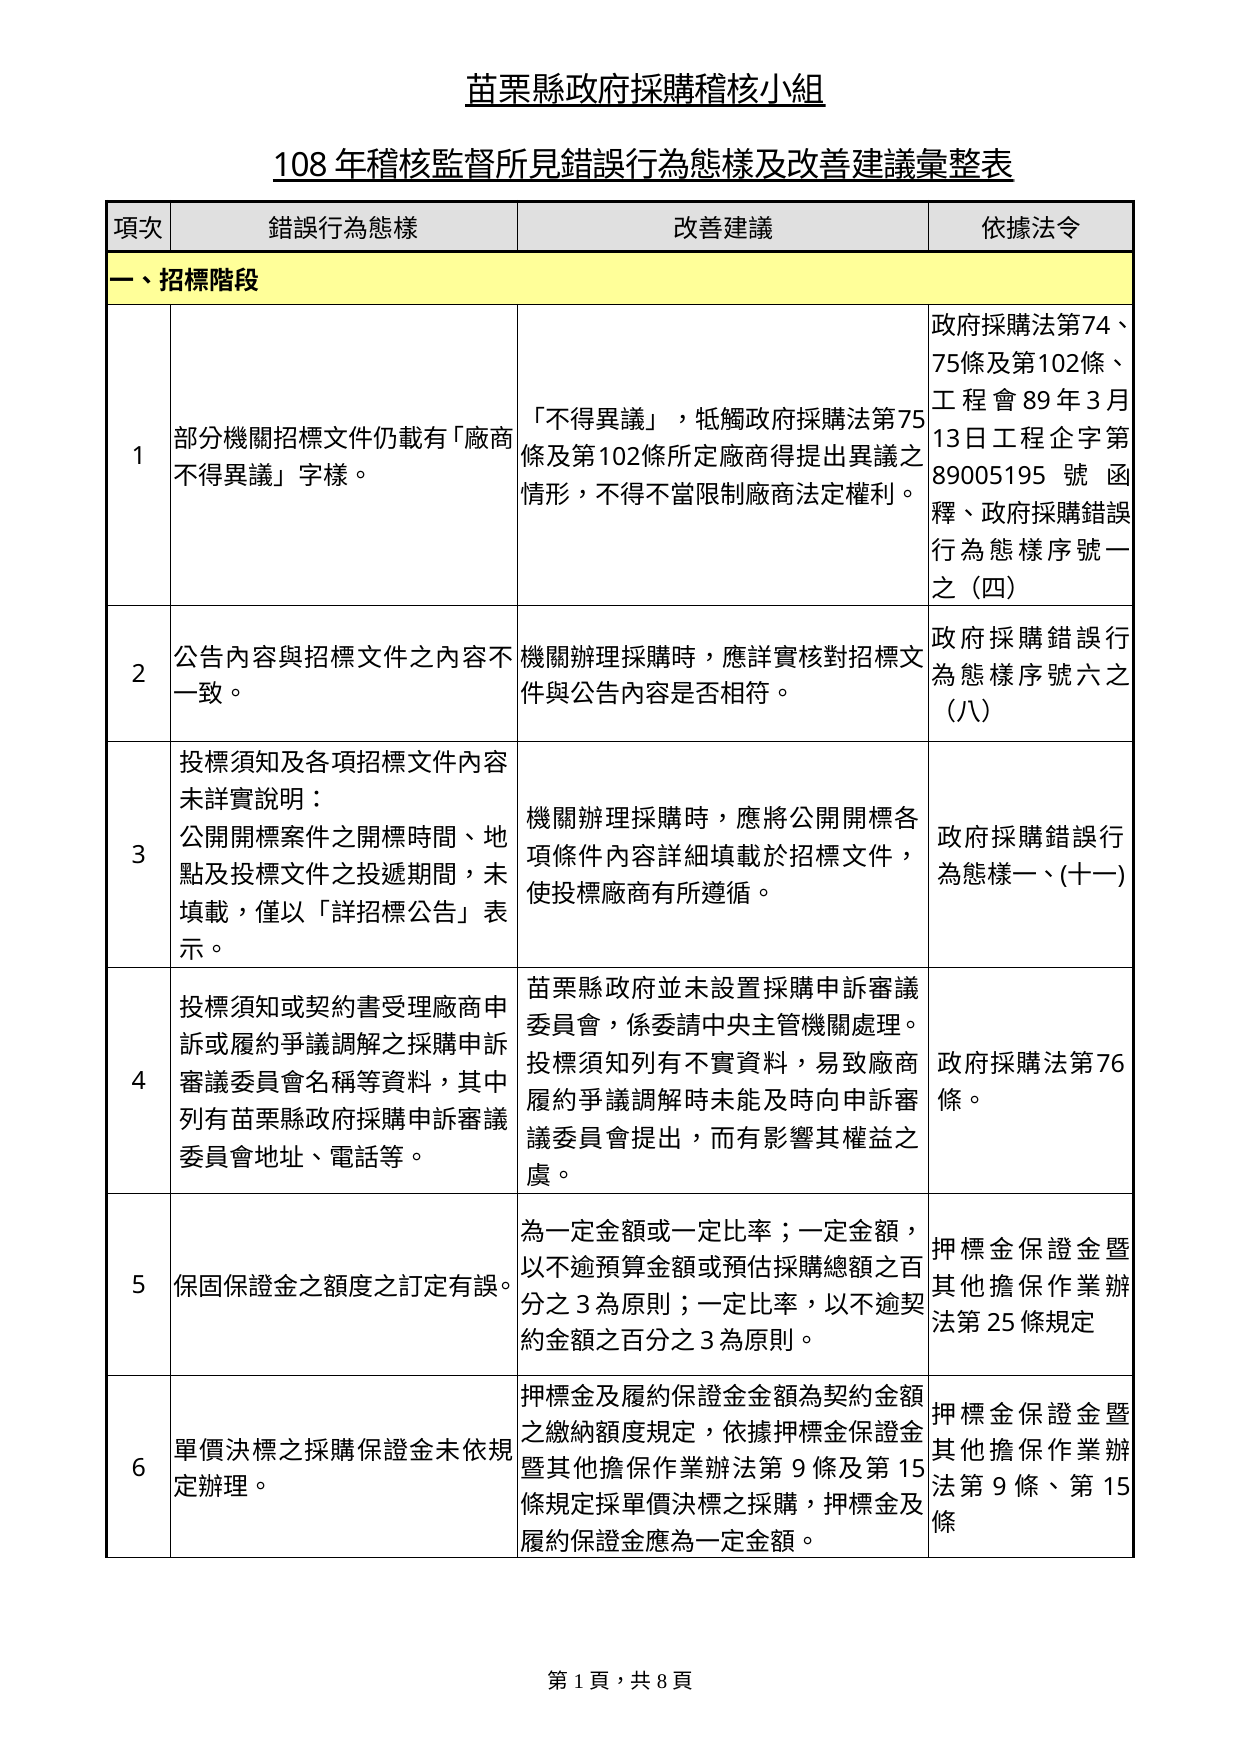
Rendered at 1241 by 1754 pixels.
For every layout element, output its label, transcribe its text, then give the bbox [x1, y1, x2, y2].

table_cell 機關辦理採購時，應詳實核對招標文件與公告內容是否相符。 [518, 606, 928, 741]
table_cell 政府採購錯誤行為態樣一、(十一) [929, 742, 1132, 967]
table_cell 3 [108, 742, 170, 967]
table_cell 錯誤行為態樣 [171, 203, 517, 250]
table_cell 5 [108, 1194, 170, 1375]
table_cell 政府採購法第76條。 [929, 968, 1132, 1193]
table_cell 依據法令 [929, 203, 1132, 250]
table_cell 一、招標階段 [108, 253, 1132, 304]
table_cell 政府採購錯誤行為態樣序號六之（八） [929, 606, 1132, 741]
table_header 苗栗縣政府採購稽核小組 108年稽核監督所見錯誤行為態樣及改善建議彙整表 [170, 50, 1134, 200]
table_cell 投標須知或契約書受理廠商申訴或履約爭議調解之採購申訴審議委員會名稱等資料，其中列有苗栗縣政府採購申訴審議委員會地址、電話等。 [171, 968, 517, 1193]
table_cell 政府採購法第74、 75條及第102條、工程會89年3月 13日工程企字第89005195號函釋、政府採購錯誤行為態樣序號一之（四） [929, 305, 1132, 605]
table_cell 6 [108, 1376, 170, 1557]
table_cell 改善建議 [518, 203, 928, 250]
table_cell 部分機關招標文件仍載有「廠商不得異議」字樣。 [171, 305, 517, 605]
table_cell 投標須知及各項招標文件內容未詳實說明： 公開開標案件之開標時間、地點及投標文件之投遞期間，未填載，僅以「詳招標公告」表示。 [171, 742, 517, 967]
table_cell 為一定金額或一定比率；一定金額，以不逾預算金額或預估採購總額之百分之3為原則；一定比率，以不逾契約金額之百分之3為原則。 [518, 1194, 928, 1375]
table_cell 單價決標之採購保證金未依規定辦理。 [171, 1376, 517, 1557]
table_header [107, 50, 170, 200]
table_cell 項次 [108, 203, 170, 250]
table_cell 機關辦理採購時，應將公開開標各項條件內容詳細填載於招標文件，使投標廠商有所遵循。 [518, 742, 928, 967]
table_cell 保固保證金之額度之訂定有誤。 [171, 1194, 517, 1375]
table_cell 1 [108, 305, 170, 605]
table_cell 「不得異議」，牴觸政府採購法第75條及第102條所定廠商得提出異議之情形，不得不當限制廠商法定權利。 [518, 305, 928, 605]
table_cell 4 [108, 968, 170, 1193]
table_cell 押標金及履約保證金金額為契約金額之繳納額度規定，依據押標金保證金暨其他擔保作業辦法第9條及第15條規定採單價決標之採購，押標金及履約保證金應為一定金額。 [518, 1376, 928, 1557]
table_cell 苗栗縣政府並未設置採購申訴審議委員會，係委請中央主管機關處理。投標須知列有不實資料，易致廠商履約爭議調解時未能及時向申訴審議委員會提出，而有影響其權益之虞。 [518, 968, 928, 1193]
table_cell 押標金保證金暨其他擔保作業辦法第25條規定 [929, 1194, 1132, 1375]
table_cell 公告內容與招標文件之內容不一致。 [171, 606, 517, 741]
table_cell 押標金保證金暨其他擔保作業辦法第9條、第15條 [929, 1376, 1132, 1557]
table_cell 2 [108, 606, 170, 741]
